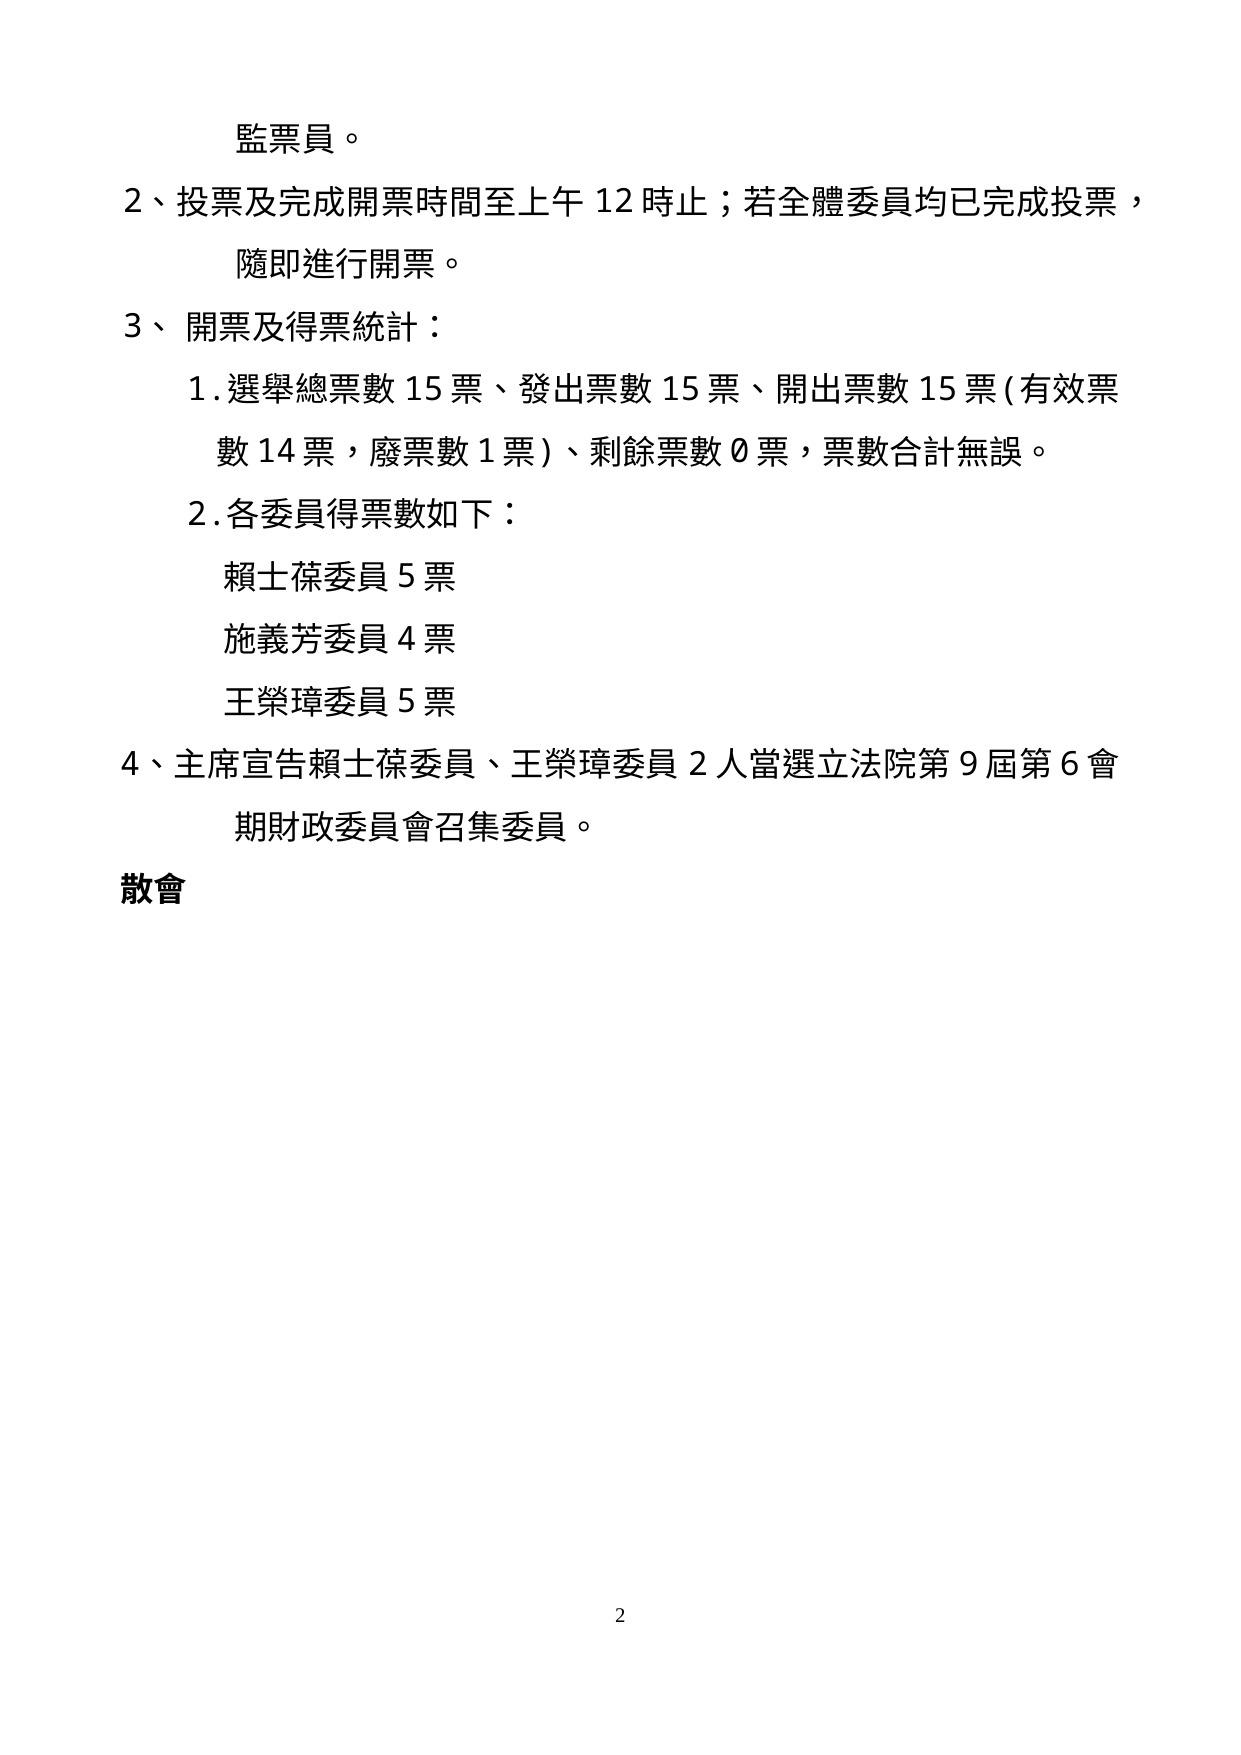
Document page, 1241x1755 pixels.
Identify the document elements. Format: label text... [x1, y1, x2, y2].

list 投票及完成開票時間至上午12時止；若全體委員均已完成投票，隨即進行開票。 [123, 158, 1120, 283]
text 施義芳委員4票 [223, 596, 1120, 658]
list 監票員。 [123, 96, 1120, 158]
text 散會 [120, 846, 1120, 908]
text 2.各委員得票數如下： [187, 471, 1120, 533]
text 賴士葆委員5票 [223, 533, 1120, 596]
text 1.選舉總票數15票、發出票數15票、開出票數15票(有效票數14票，廢票數1票)、剩餘票數0票，票數合計無誤。 [187, 346, 1120, 471]
text 王榮璋委員5票 [223, 658, 1120, 721]
list 主席宣告賴士葆委員、王榮璋委員2人當選立法院第9屆第6會期財政委員會召集委員。 [120, 721, 1120, 846]
list 開票及得票統計： [123, 283, 1120, 346]
